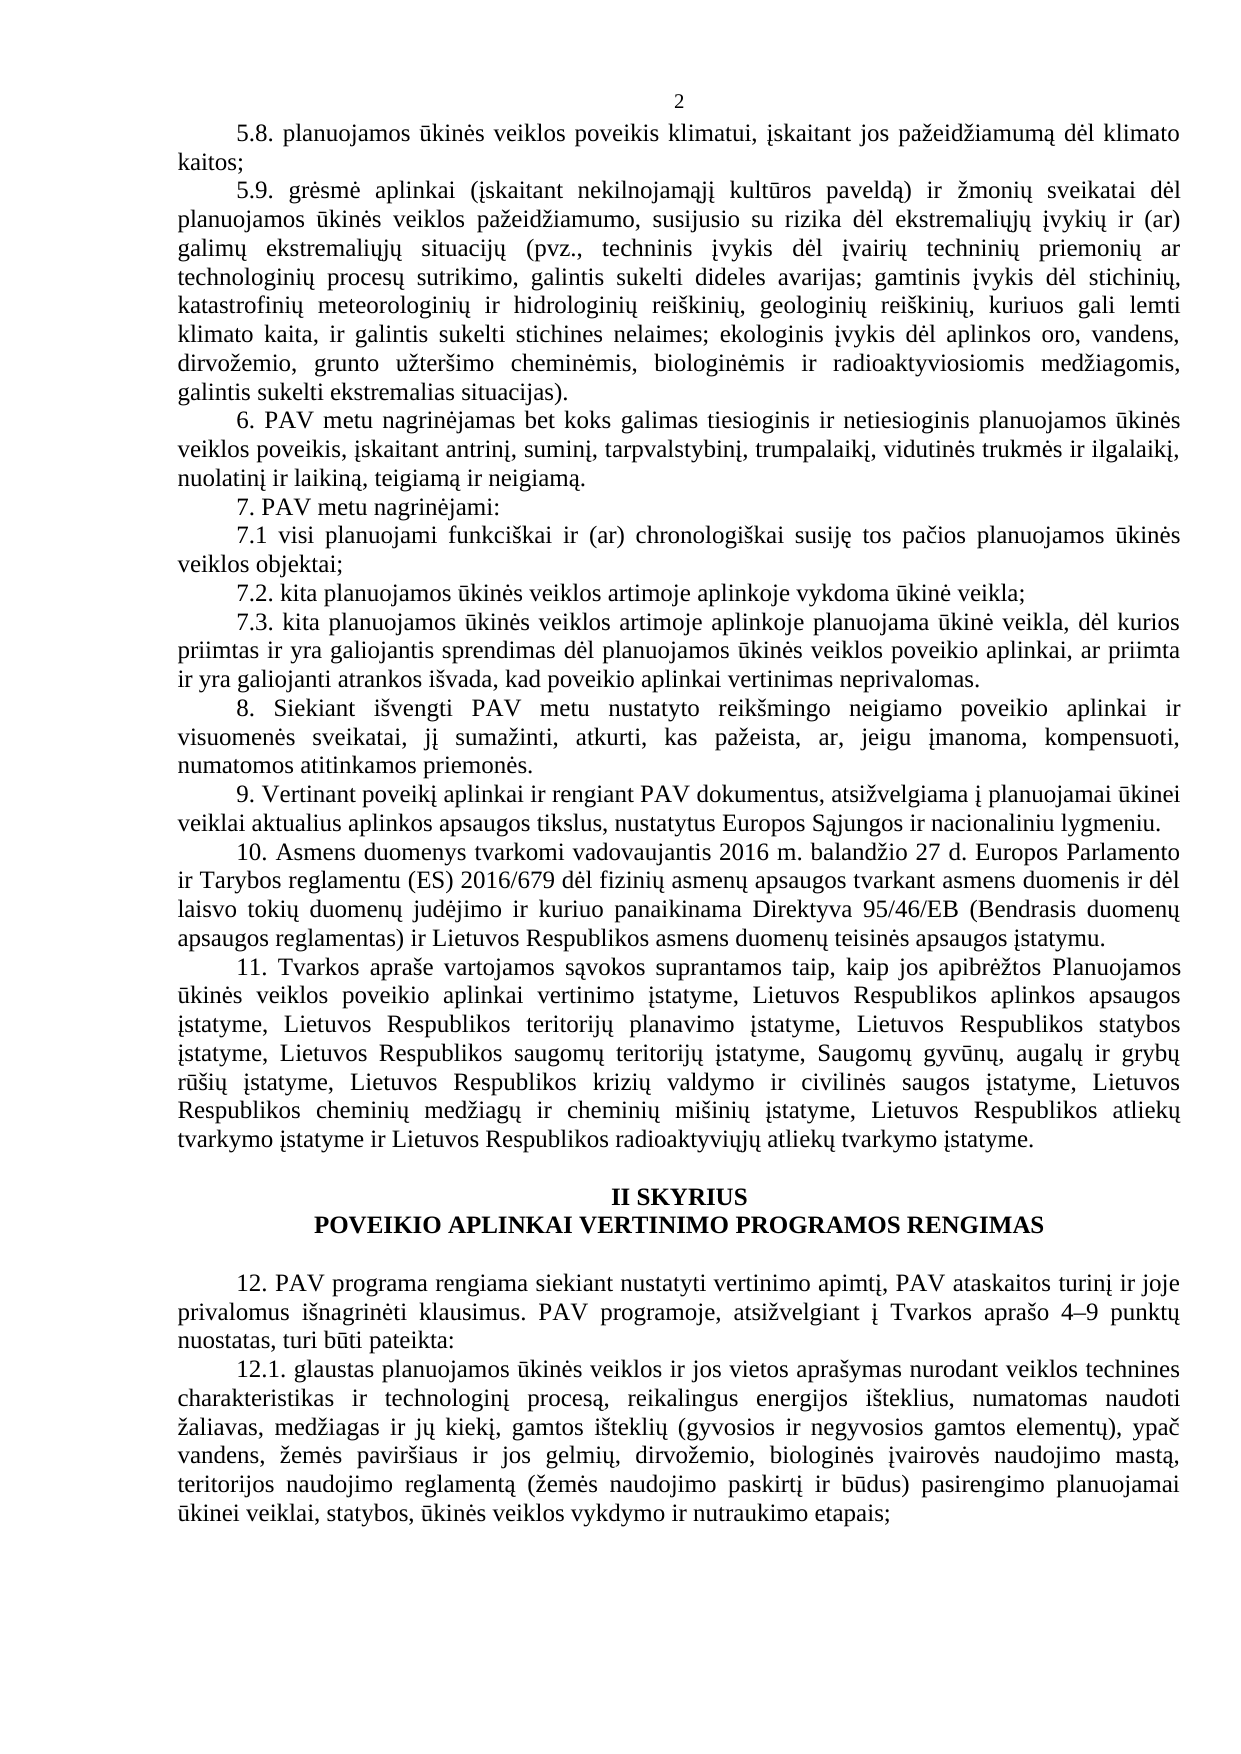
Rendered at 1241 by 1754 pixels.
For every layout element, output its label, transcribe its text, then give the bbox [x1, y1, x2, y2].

text 8. Siekiant išvengti PAV metu nustatyto reikšmingo neigiamo poveikio aplinkai ir visuomenės sveikatai, jį sumažinti, atkurti, kas pažeista, ar, jeigu įmanoma, kompensuoti, numatomos atitinkamos priemonės. [177, 693, 1181, 779]
text II SKYRIUS [177, 1182, 1181, 1211]
text 5.8. planuojamos ūkinės veiklos poveikis klimatui, įskaitant jos pažeidžiamumą dėl klimato kaitos; [177, 118, 1181, 176]
text 5.9. grėsmė aplinkai (įskaitant nekilnojamąjį kultūros paveldą) ir žmonių sveikatai dėl planuojamos ūkinės veiklos pažeidžiamumo, susijusio su rizika dėl ekstremaliųjų įvykių ir (ar) galimų ekstremaliųjų situacijų (pvz., techninis įvykis dėl įvairių techninių priemonių ar technologinių procesų sutrikimo, galintis sukelti dideles avarijas; gamtinis įvykis dėl stichinių, katastrofinių meteorologinių ir hidrologinių reiškinių, geologinių reiškinių, kuriuos gali lemti klimato kaita, ir galintis sukelti stichines nelaimes; ekologinis įvykis dėl aplinkos oro, vandens, dirvožemio, grunto užteršimo cheminėmis, biologinėmis ir radioaktyviosiomis medžiagomis, galintis sukelti ekstremalias situacijas). [177, 176, 1181, 406]
text 10. Asmens duomenys tvarkomi vadovaujantis 2016 m. balandžio 27 d. Europos Parlamento ir Tarybos reglamentu (ES) 2016/679 dėl fizinių asmenų apsaugos tvarkant asmens duomenis ir dėl laisvo tokių duomenų judėjimo ir kuriuo panaikinama Direktyva 95/46/EB (Bendrasis duomenų apsaugos reglamentas) ir Lietuvos Respublikos asmens duomenų teisinės apsaugos įstatymu. [177, 837, 1181, 952]
text 7. PAV metu nagrinėjami: [177, 492, 1181, 521]
text 11. Tvarkos apraše vartojamos sąvokos suprantamos taip, kaip jos apibrėžtos Planuojamos ūkinės veiklos poveikio aplinkai vertinimo įstatyme, Lietuvos Respublikos aplinkos apsaugos įstatyme, Lietuvos Respublikos teritorijų planavimo įstatyme, Lietuvos Respublikos statybos įstatyme, Lietuvos Respublikos saugomų teritorijų įstatyme, Saugomų gyvūnų, augalų ir grybų rūšių įstatyme, Lietuvos Respublikos krizių valdymo ir civilinės saugos įstatyme, Lietuvos Respublikos cheminių medžiagų ir cheminių mišinių įstatyme, Lietuvos Respublikos atliekų tvarkymo įstatyme ir Lietuvos Respublikos radioaktyviųjų atliekų tvarkymo įstatyme. [177, 952, 1181, 1153]
text POVEIKIO APLINKAI VERTINIMO PROGRAMOS RENGIMAS [177, 1211, 1181, 1239]
text 7.3. kita planuojamos ūkinės veiklos artimoje aplinkoje planuojama ūkinė veikla, dėl kurios priimtas ir yra galiojantis sprendimas dėl planuojamos ūkinės veiklos poveikio aplinkai, ar priimta ir yra galiojanti atrankos išvada, kad poveikio aplinkai vertinimas neprivalomas. [177, 607, 1181, 693]
text 7.1 visi planuojami funkciškai ir (ar) chronologiškai susiję tos pačios planuojamos ūkinės veiklos objektai; [177, 521, 1181, 578]
text 12. PAV programa rengiama siekiant nustatyti vertinimo apimtį, PAV ataskaitos turinį ir joje privalomus išnagrinėti klausimus. PAV programoje, atsižvelgiant į Tvarkos aprašo 4–9 punktų nuostatas, turi būti pateikta: [177, 1268, 1181, 1354]
text 6. PAV metu nagrinėjamas bet koks galimas tiesioginis ir netiesioginis planuojamos ūkinės veiklos poveikis, įskaitant antrinį, suminį, tarpvalstybinį, trumpalaikį, vidutinės trukmės ir ilgalaikį, nuolatinį ir laikiną, teigiamą ir neigiamą. [177, 406, 1181, 492]
text 9. Vertinant poveikį aplinkai ir rengiant PAV dokumentus, atsižvelgiama į planuojamai ūkinei veiklai aktualius aplinkos apsaugos tikslus, nustatytus Europos Sąjungos ir nacionaliniu lygmeniu. [177, 779, 1181, 837]
text 12.1. glaustas planuojamos ūkinės veiklos ir jos vietos aprašymas nurodant veiklos technines charakteristikas ir technologinį procesą, reikalingus energijos išteklius, numatomas naudoti žaliavas, medžiagas ir jų kiekį, gamtos išteklių (gyvosios ir negyvosios gamtos elementų), ypač vandens, žemės paviršiaus ir jos gelmių, dirvožemio, biologinės įvairovės naudojimo mastą, teritorijos naudojimo reglamentą (žemės naudojimo paskirtį ir būdus) pasirengimo planuojamai ūkinei veiklai, statybos, ūkinės veiklos vykdymo ir nutraukimo etapais; [177, 1354, 1181, 1527]
text 7.2. kita planuojamos ūkinės veiklos artimoje aplinkoje vykdoma ūkinė veikla; [177, 578, 1181, 607]
